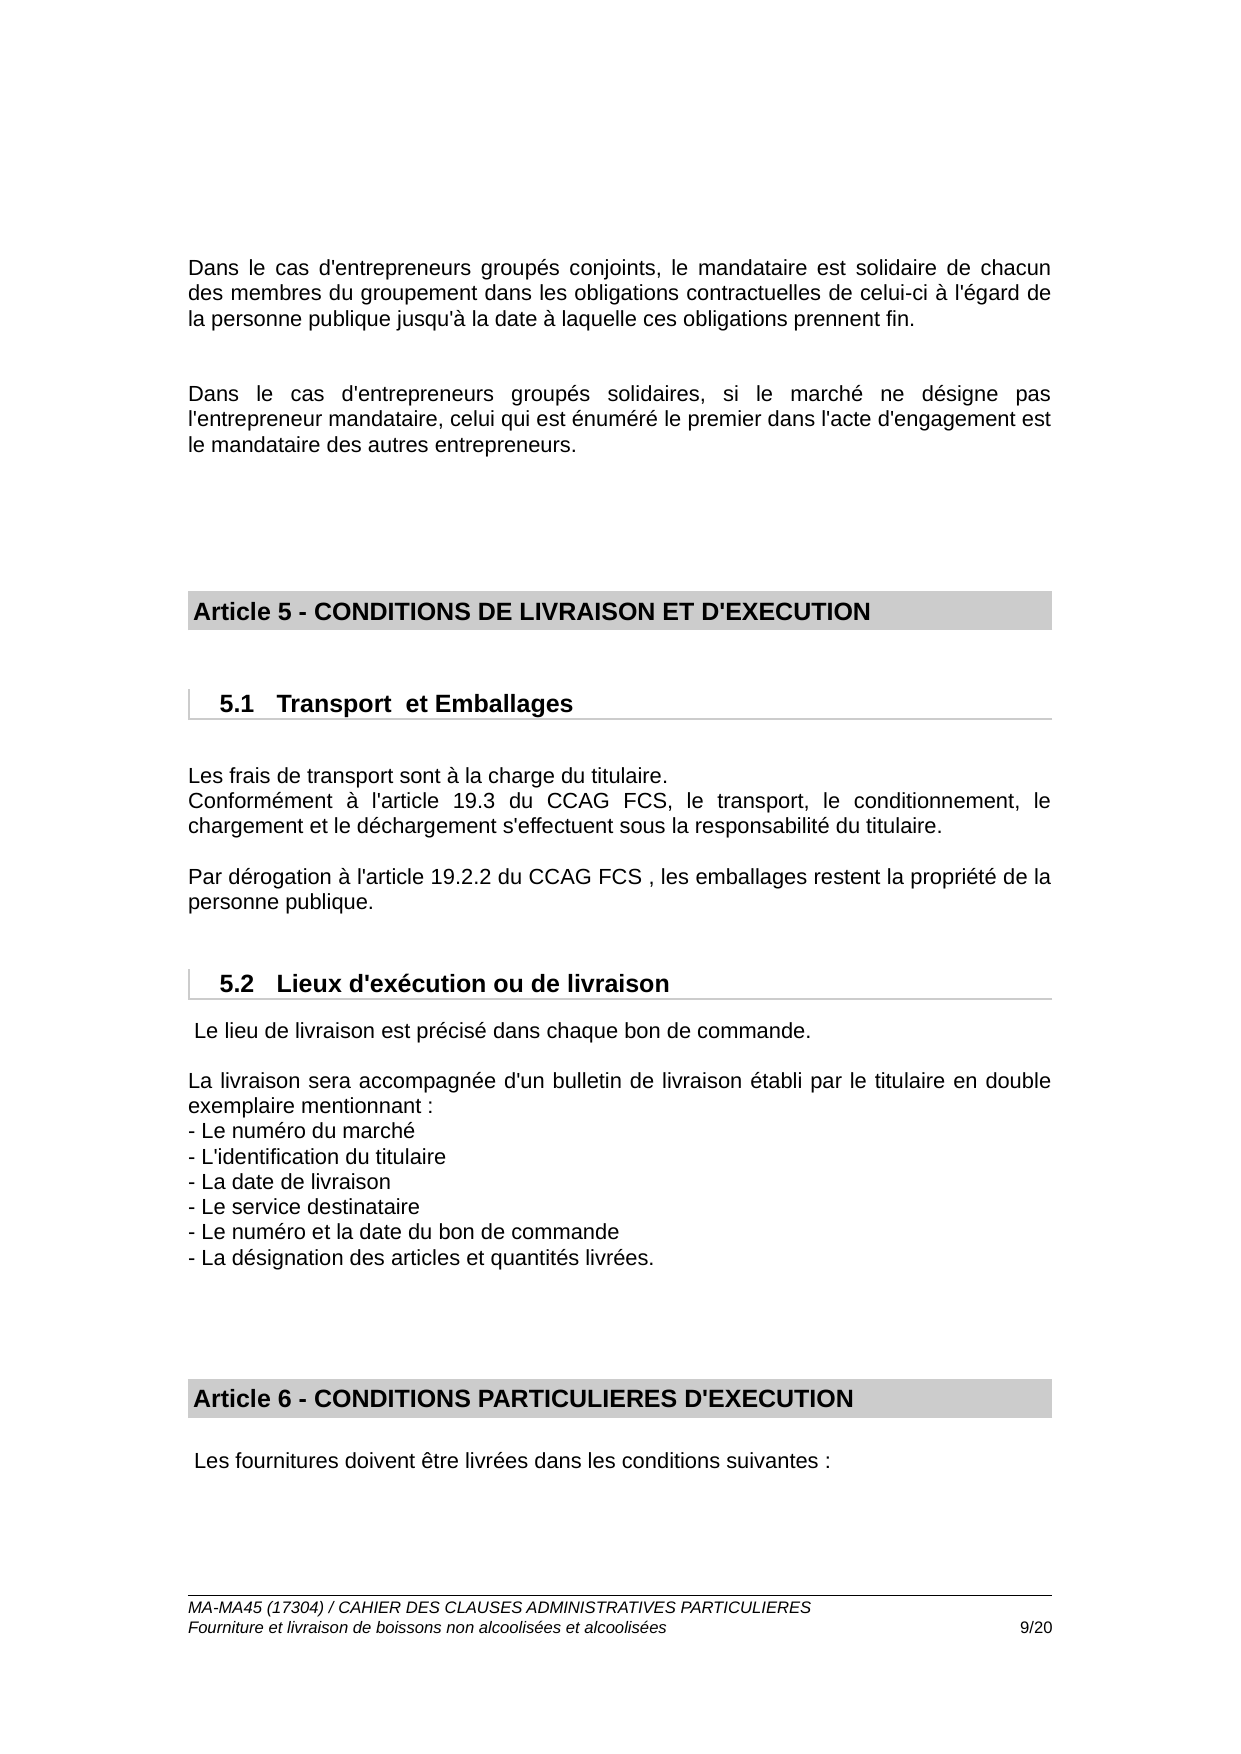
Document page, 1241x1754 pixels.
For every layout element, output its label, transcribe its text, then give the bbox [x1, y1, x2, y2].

text - La date de livraison [188, 1169, 1052, 1194]
text - L'identification du titulaire [188, 1143, 1052, 1169]
text Les frais de transport sont à la charge du titulaire. [188, 763, 1052, 788]
subtitle Lieux d'exécution ou de livraison [190, 969, 1052, 998]
text - Le service destinataire [188, 1194, 1052, 1219]
text La livraison sera accompagnée d'un bulletin de livraison établi par le titulaire en double exemplaire mentionnant : [188, 1068, 1052, 1118]
text Les fournitures doivent être livrées dans les conditions suivantes : [188, 1447, 1052, 1473]
text Le lieu de livraison est précisé dans chaque bon de commande. [188, 1017, 1052, 1043]
text Par dérogation à l'article 19.2.2 du CCAG FCS , les emballages restent la propriété de la personne publique. [188, 864, 1052, 914]
text Dans le cas d'entrepreneurs groupés solidaires, si le marché ne désigne pas l'entrepreneur mandataire, celui qui est énuméré le premier dans l'acte d'engagement est le mandataire des autres entrepreneurs. [188, 381, 1052, 457]
subtitle CONDITIONS DE LIVRAISON ET D'EXECUTION [190, 594, 1050, 628]
text - Le numéro du marché [188, 1118, 1052, 1143]
subtitle Transport et Emballages [190, 689, 1052, 718]
text Dans le cas d'entrepreneurs groupés conjoints, le mandataire est solidaire de chacun des membres du groupement dans les obligations contractuelles de celui-ci à l'égard de la personne publique jusqu'à la date à laquelle ces obligations prennent fin. [188, 255, 1052, 331]
text - La désignation des articles et quantités livrées. [188, 1244, 1052, 1269]
text - Le numéro et la date du bon de commande [188, 1219, 1052, 1244]
text Conformément à l'article 19.3 du CCAG FCS, le transport, le conditionnement, le chargement et le déchargement s'effectuent sous la responsabilité du titulaire. [188, 788, 1052, 839]
subtitle CONDITIONS PARTICULIERES D'EXECUTION [190, 1381, 1050, 1416]
